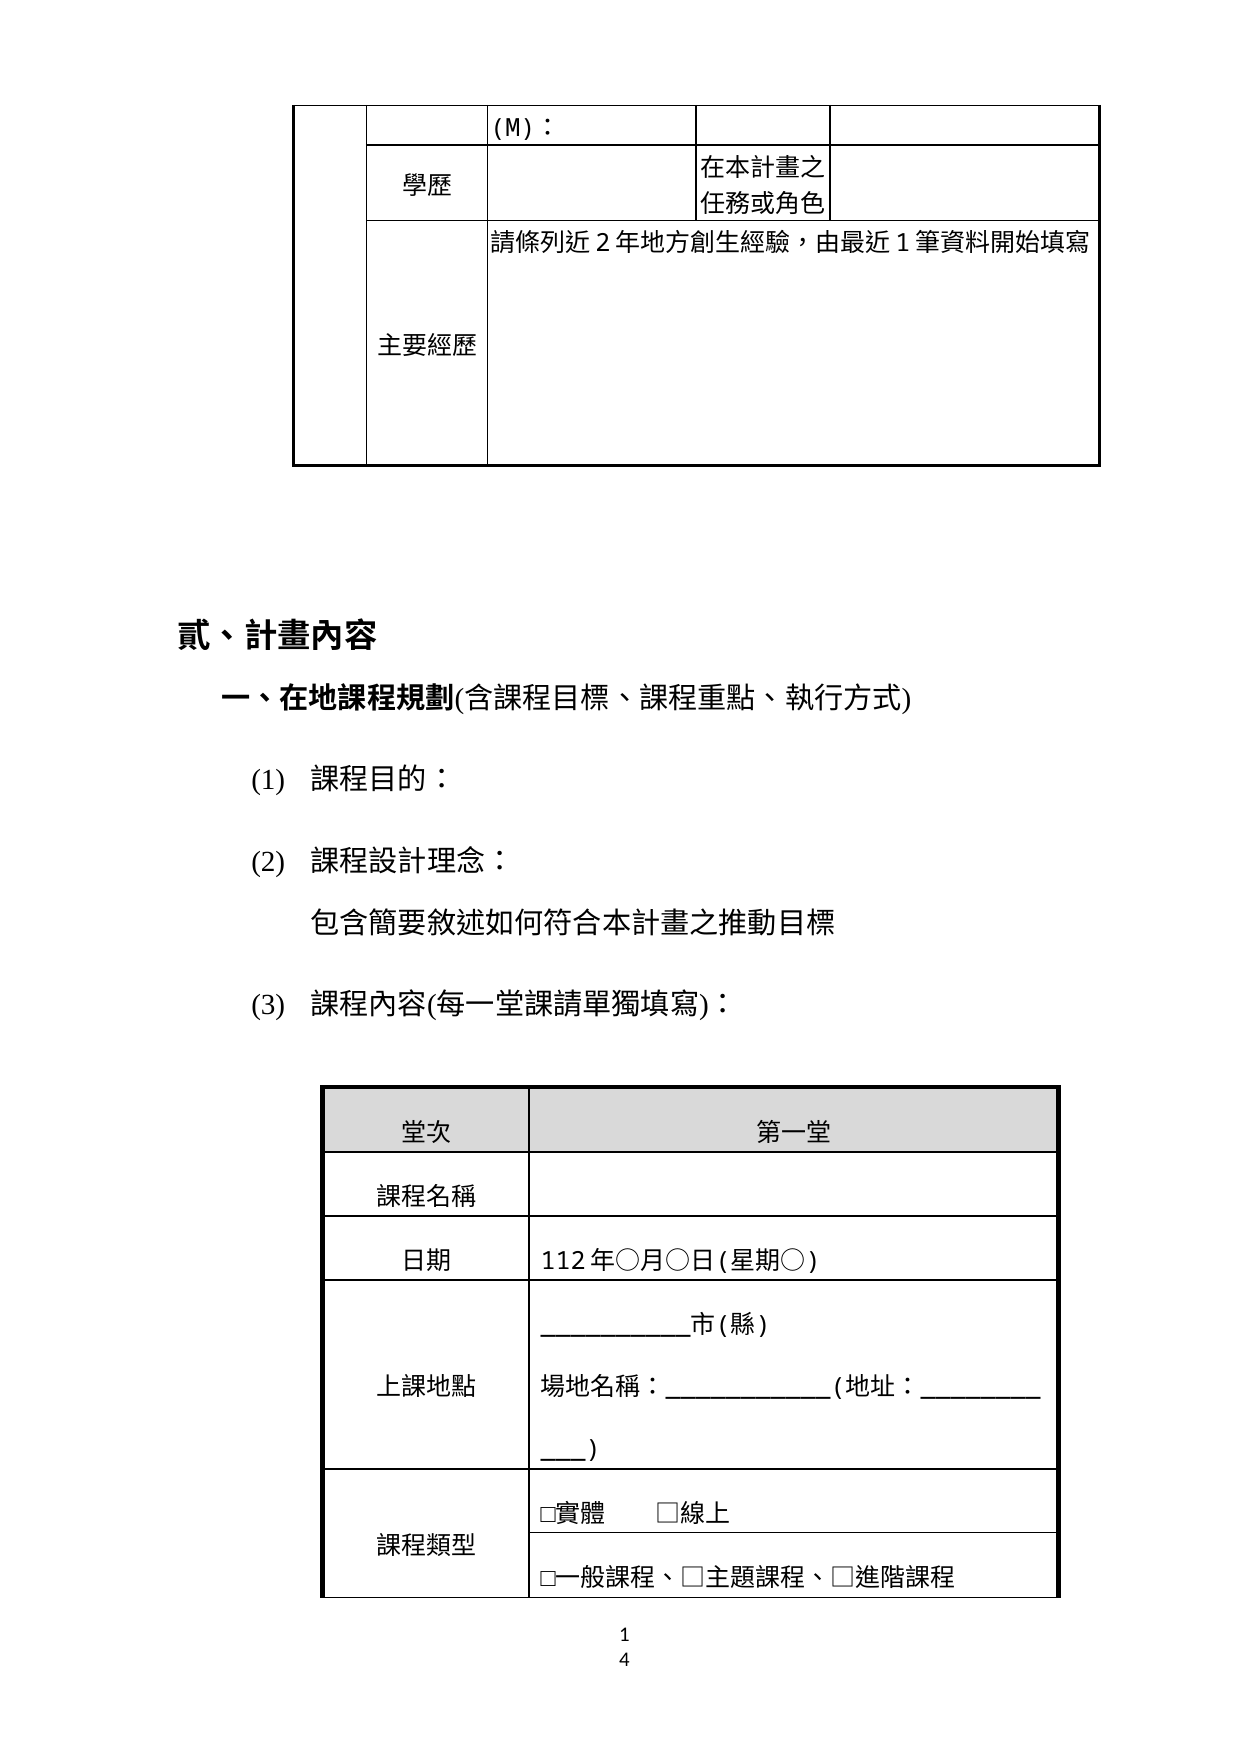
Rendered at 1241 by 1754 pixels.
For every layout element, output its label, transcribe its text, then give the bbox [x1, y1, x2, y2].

text 包含簡要敘述如何符合本計畫之推動目標 [310, 879, 1063, 942]
table_cell [367, 106, 487, 144]
table_cell 112年○月○日(星期○) [530, 1217, 1056, 1279]
table_header 堂次 [325, 1089, 528, 1151]
table_cell 課程名稱 [325, 1153, 528, 1215]
list 課程目的： [251, 735, 1063, 798]
table_cell [697, 106, 829, 144]
table_header 第一堂 [530, 1089, 1056, 1151]
table_cell 主要經歷 [367, 221, 487, 463]
text 貳、計畫內容 [177, 592, 1063, 654]
table_cell 上課地點 [325, 1281, 528, 1468]
table_cell 課程類型 [325, 1470, 528, 1596]
table_cell [488, 146, 695, 220]
table_cell (M)： [488, 106, 695, 144]
table_cell [530, 1153, 1056, 1215]
table_cell □一般課程、□主題課程、□進階課程 [530, 1533, 1056, 1596]
table_cell 學歷 [367, 146, 487, 220]
table_cell 日期 [325, 1217, 528, 1279]
text 一、在地課程規劃(含課程目標、課程重點、執行方式) [177, 654, 1063, 717]
table_cell 請條列近2年地方創生經驗，由最近1筆資料開始填寫 [488, 221, 1098, 463]
table_cell [831, 106, 1098, 144]
table_cell □實體 □線上 [530, 1470, 1056, 1532]
list 課程設計理念： [251, 817, 1063, 879]
table_cell 在本計畫之 任務或角色 [697, 146, 829, 220]
table_cell __________市(縣) 場地名稱：___________(地址：___________) [530, 1281, 1056, 1468]
table_cell [295, 106, 366, 463]
list 課程內容(每一堂課請單獨填寫)： [251, 960, 1063, 1023]
table_cell [831, 146, 1098, 220]
